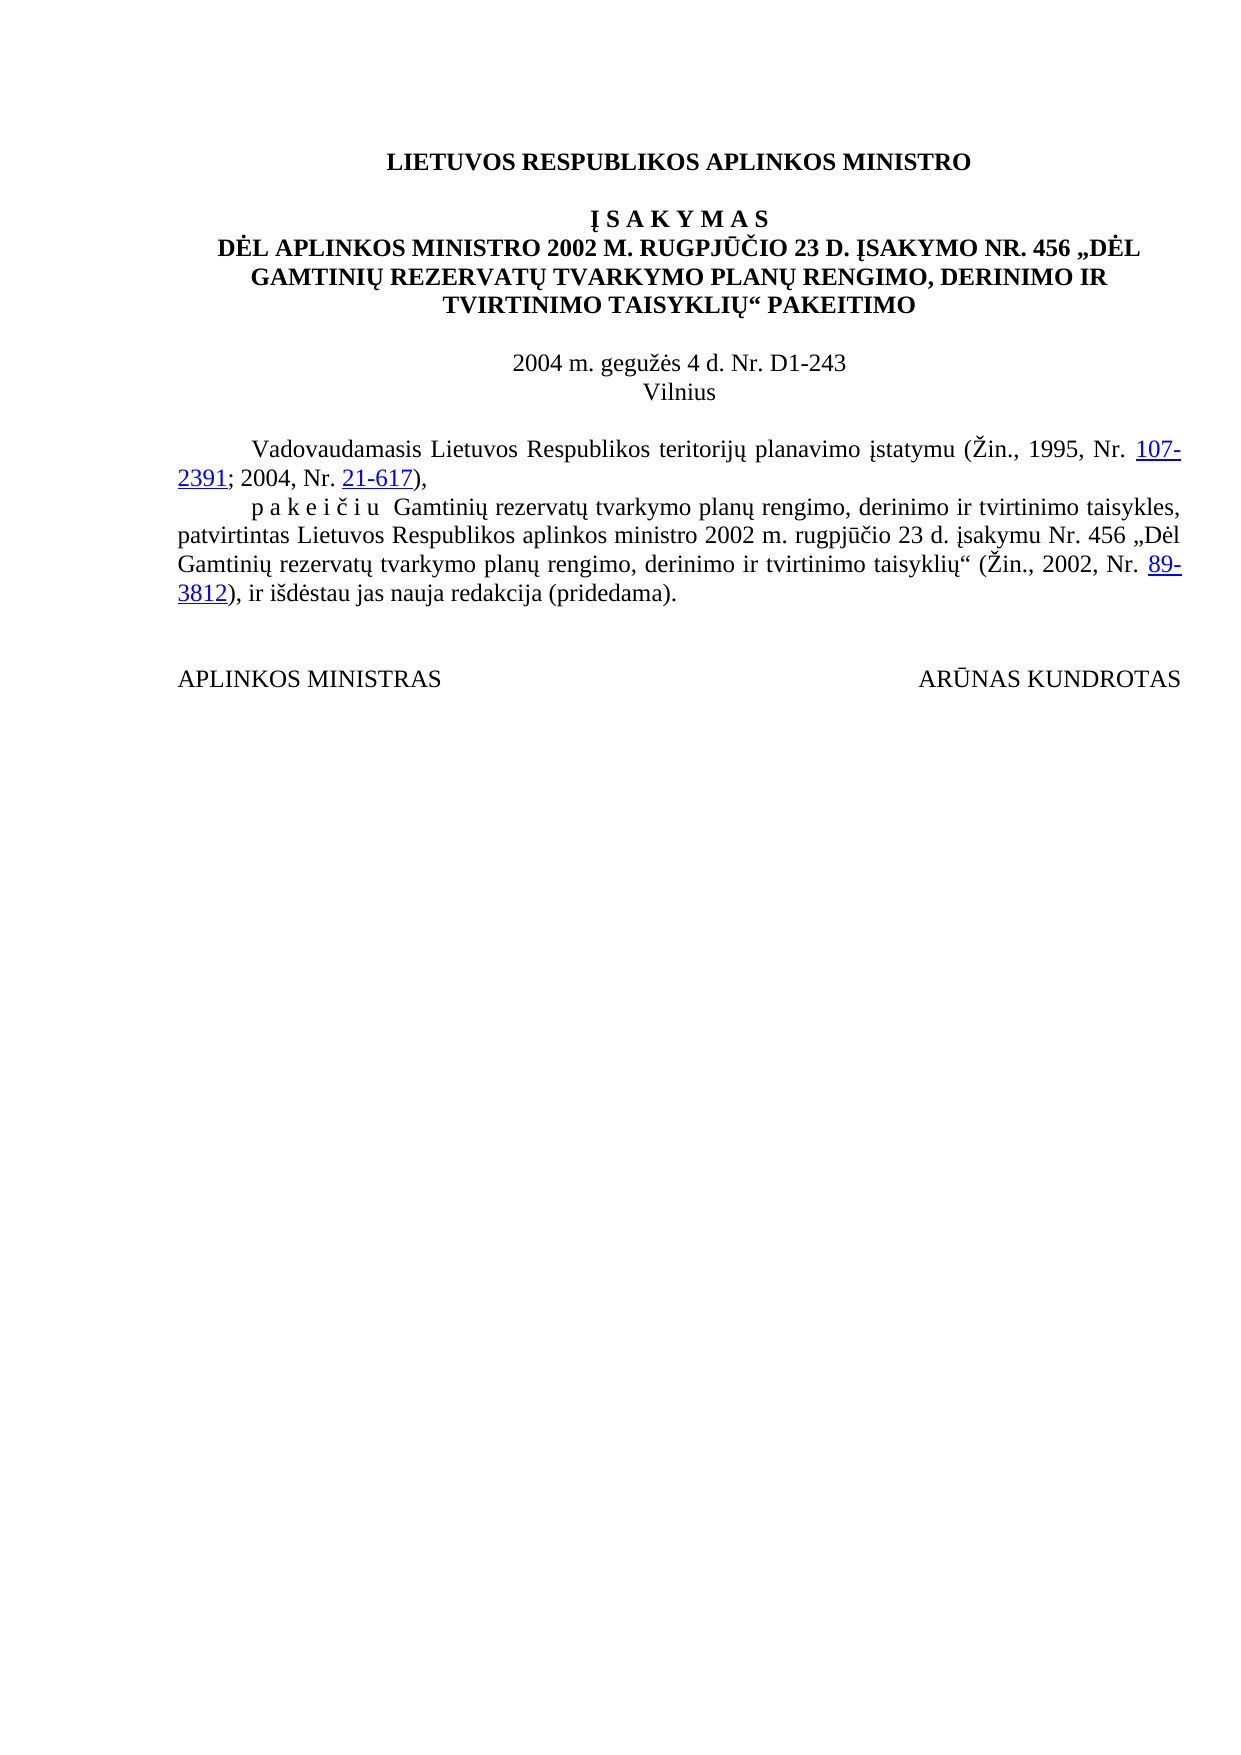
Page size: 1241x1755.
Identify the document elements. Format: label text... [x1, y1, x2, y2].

text Į S A K Y M A S [177, 204, 1181, 233]
text Vilnius [177, 377, 1181, 406]
text 2004 m. gegužės 4 d. Nr. D1-243 [177, 348, 1181, 377]
text DĖL APLINKOS MINISTRO 2002 M. RUGPJŪČIO 23 D. ĮSAKYMO NR. 456 „DĖL GAMTINIŲ REZERVATŲ TVARKYMO PLANŲ RENGIMO, DERINIMO IR TVIRTINIMO TAISYKLIŲ“ PAKEITIMO [177, 233, 1181, 319]
text Vadovaudamasis Lietuvos Respublikos teritorijų planavimo įstatymu (Žin., 1995, Nr. 107-2391; 2004, Nr. 21-617), [177, 434, 1181, 492]
text pakeičiu Gamtinių rezervatų tvarkymo planų rengimo, derinimo ir tvirtinimo taisykles, patvirtintas Lietuvos Respublikos aplinkos ministro 2002 m. rugpjūčio 23 d. įsakymu Nr. 456 „Dėl Gamtinių rezervatų tvarkymo planų rengimo, derinimo ir tvirtinimo taisyklių“ (Žin., 2002, Nr. 89-3812), ir išdėstau jas nauja redakcija (pridedama). [177, 492, 1181, 607]
text APLINKOS MINISTRAS ARŪNAS KUNDROTAS [177, 664, 1181, 693]
text LIETUVOS RESPUBLIKOS APLINKOS MINISTRO [177, 147, 1181, 176]
